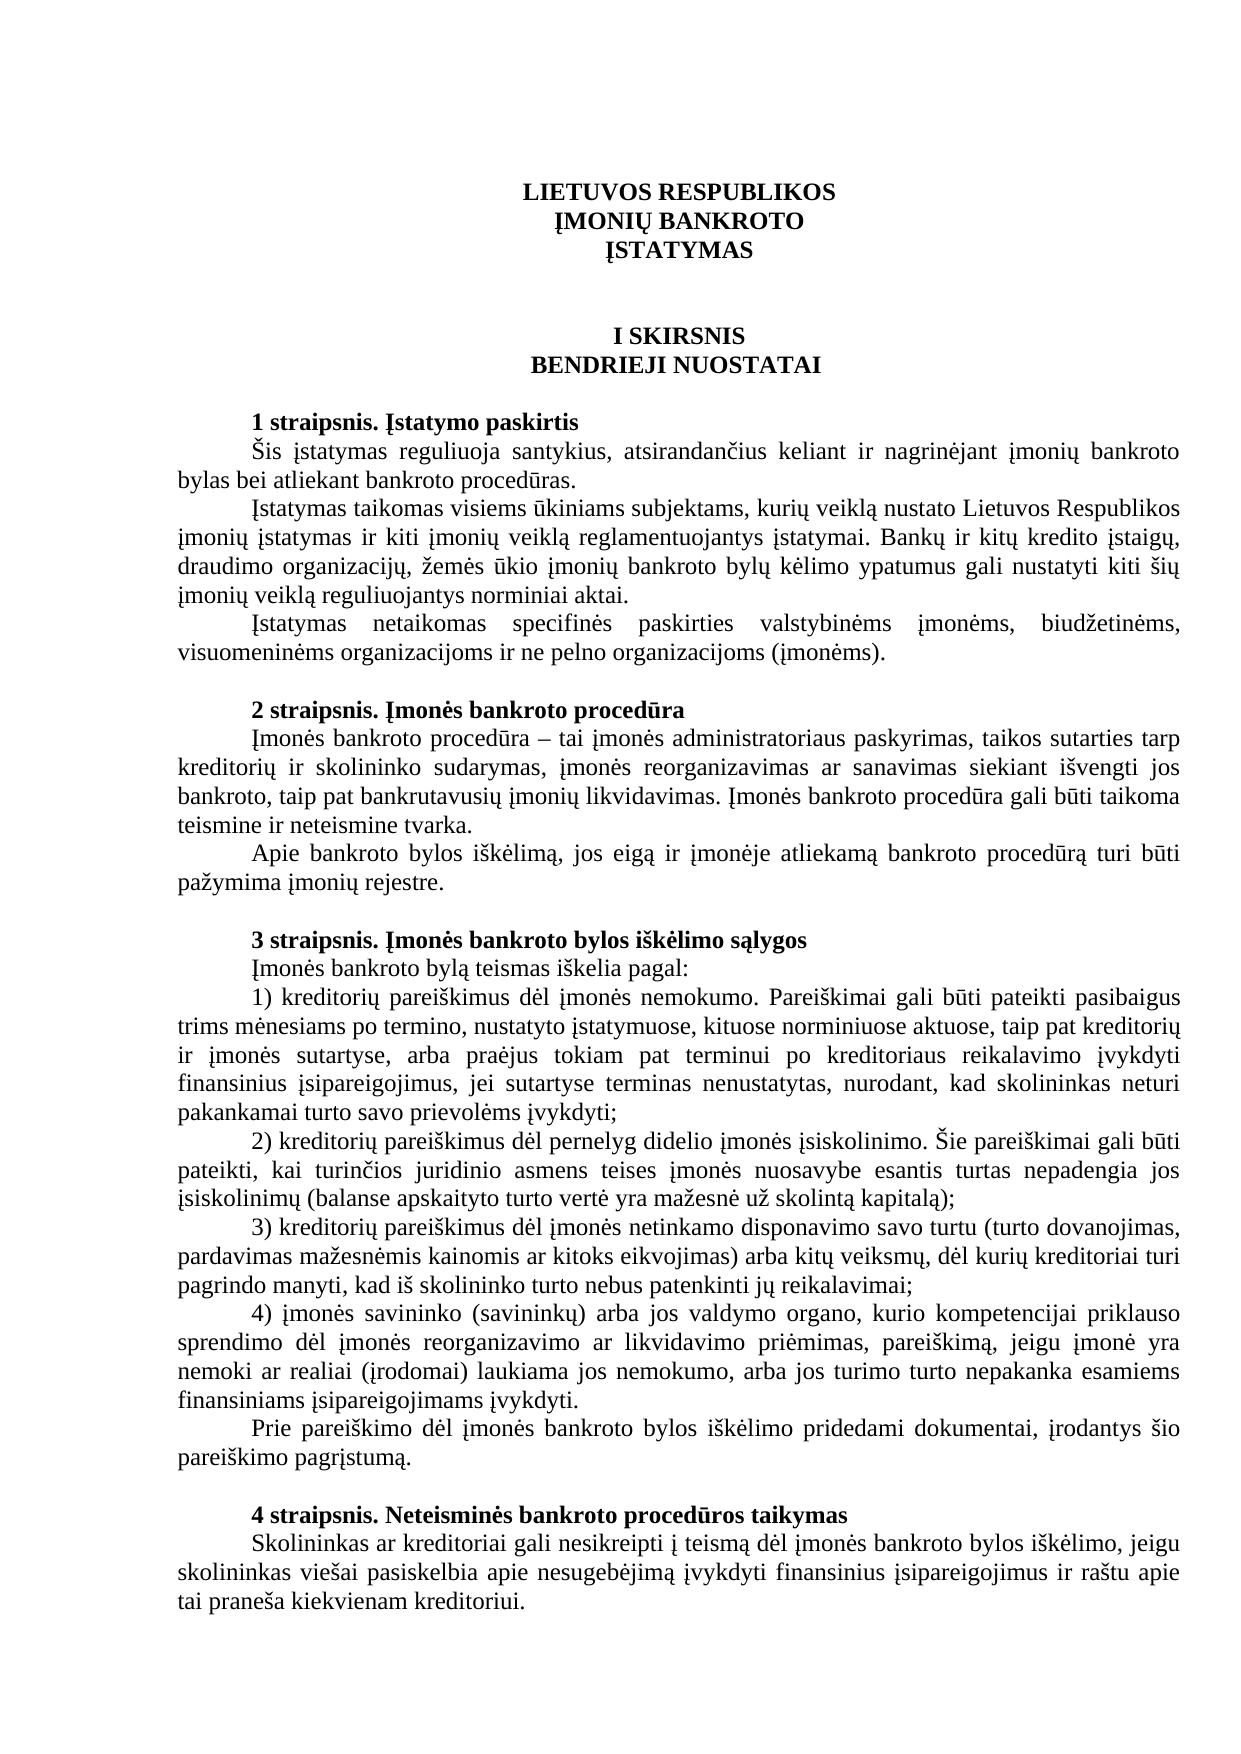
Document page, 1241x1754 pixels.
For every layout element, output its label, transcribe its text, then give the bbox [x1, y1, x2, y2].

text Įstatymas taikomas visiems ūkiniams subjektams, kurių veiklą nustato Lietuvos Respublikos įmonių įstatymas ir kiti įmonių veiklą reglamentuojantys įstatymai. Bankų ir kitų kredito įstaigų, draudimo organizacijų, žemės ūkio įmonių bankroto bylų kėlimo ypatumus gali nustatyti kiti šių įmonių veiklą reguliuojantys norminiai aktai. [177, 493, 1181, 608]
text Apie bankroto bylos iškėlimą, jos eigą ir įmonėje atliekamą bankroto procedūrą turi būti pažymima įmonių rejestre. [177, 838, 1181, 896]
text 3 straipsnis. Įmonės bankroto bylos iškėlimo sąlygos [177, 925, 1181, 953]
text Įmonės bankroto procedūra – tai įmonės administratoriaus paskyrimas, taikos sutarties tarp kreditorių ir skolininko sudarymas, įmonės reorganizavimas ar sanavimas siekiant išvengti jos bankroto, taip pat bankrutavusių įmonių likvidavimas. Įmonės bankroto procedūra gali būti taikoma teismine ir neteismine tvarka. [177, 723, 1181, 838]
text I SKIRSNIS [177, 321, 1181, 350]
text Įmonės bankroto bylą teismas iškelia pagal: [177, 953, 1181, 982]
text LIETUVOS RESPUBLIKOS ĮMONIŲ BANKROTO ĮSTATYMAS [177, 177, 1181, 263]
text 4) įmonės savininko (savininkų) arba jos valdymo organo, kurio kompetencijai priklauso sprendimo dėl įmonės reorganizavimo ar likvidavimo priėmimas, pareiškimą, jeigu įmonė yra nemoki ar realiai (įrodomai) laukiama jos nemokumo, arba jos turimo turto nepakanka esamiems finansiniams įsipareigojimams įvykdyti. [177, 1298, 1181, 1413]
text Prie pareiškimo dėl įmonės bankroto bylos iškėlimo pridedami dokumentai, įrodantys šio pareiškimo pagrįstumą. [177, 1413, 1181, 1471]
text 2 straipsnis. Įmonės bankroto procedūra [177, 695, 1181, 723]
text BENDRIEJI NUOSTATAI [177, 350, 1181, 378]
text Įstatymas netaikomas specifinės paskirties valstybinėms įmonėms, biudžetinėms, visuomeninėms organizacijoms ir ne pelno organizacijoms (įmonėms). [177, 608, 1181, 666]
text 2) kreditorių pareiškimus dėl pernelyg didelio įmonės įsiskolinimo. Šie pareiškimai gali būti pateikti, kai turinčios juridinio asmens teises įmonės nuosavybe esantis turtas nepadengia jos įsiskolinimų (balanse apskaityto turto vertė yra mažesnė už skolintą kapitalą); [177, 1126, 1181, 1212]
text Skolininkas ar kreditoriai gali nesikreipti į teismą dėl įmonės bankroto bylos iškėlimo, jeigu skolininkas viešai pasiskelbia apie nesugebėjimą įvykdyti finansinius įsipareigojimus ir raštu apie tai praneša kiekvienam kreditoriui. [177, 1528, 1181, 1615]
text Šis įstatymas reguliuoja santykius, atsirandančius keliant ir nagrinėjant įmonių bankroto bylas bei atliekant bankroto procedūras. [177, 436, 1181, 493]
text 1 straipsnis. Įstatymo paskirtis [177, 407, 1181, 436]
text 3) kreditorių pareiškimus dėl įmonės netinkamo disponavimo savo turtu (turto dovanojimas, pardavimas mažesnėmis kainomis ar kitoks eikvojimas) arba kitų veiksmų, dėl kurių kreditoriai turi pagrindo manyti, kad iš skolininko turto nebus patenkinti jų reikalavimai; [177, 1212, 1181, 1298]
text 1) kreditorių pareiškimus dėl įmonės nemokumo. Pareiškimai gali būti pateikti pasibaigus trims mėnesiams po termino, nustatyto įstatymuose, kituose norminiuose aktuose, taip pat kreditorių ir įmonės sutartyse, arba praėjus tokiam pat terminui po kreditoriaus reikalavimo įvykdyti finansinius įsipareigojimus, jei sutartyse terminas nenustatytas, nurodant, kad skolininkas neturi pakankamai turto savo prievolėms įvykdyti; [177, 982, 1181, 1126]
text 4 straipsnis. Neteisminės bankroto procedūros taikymas [177, 1500, 1181, 1528]
